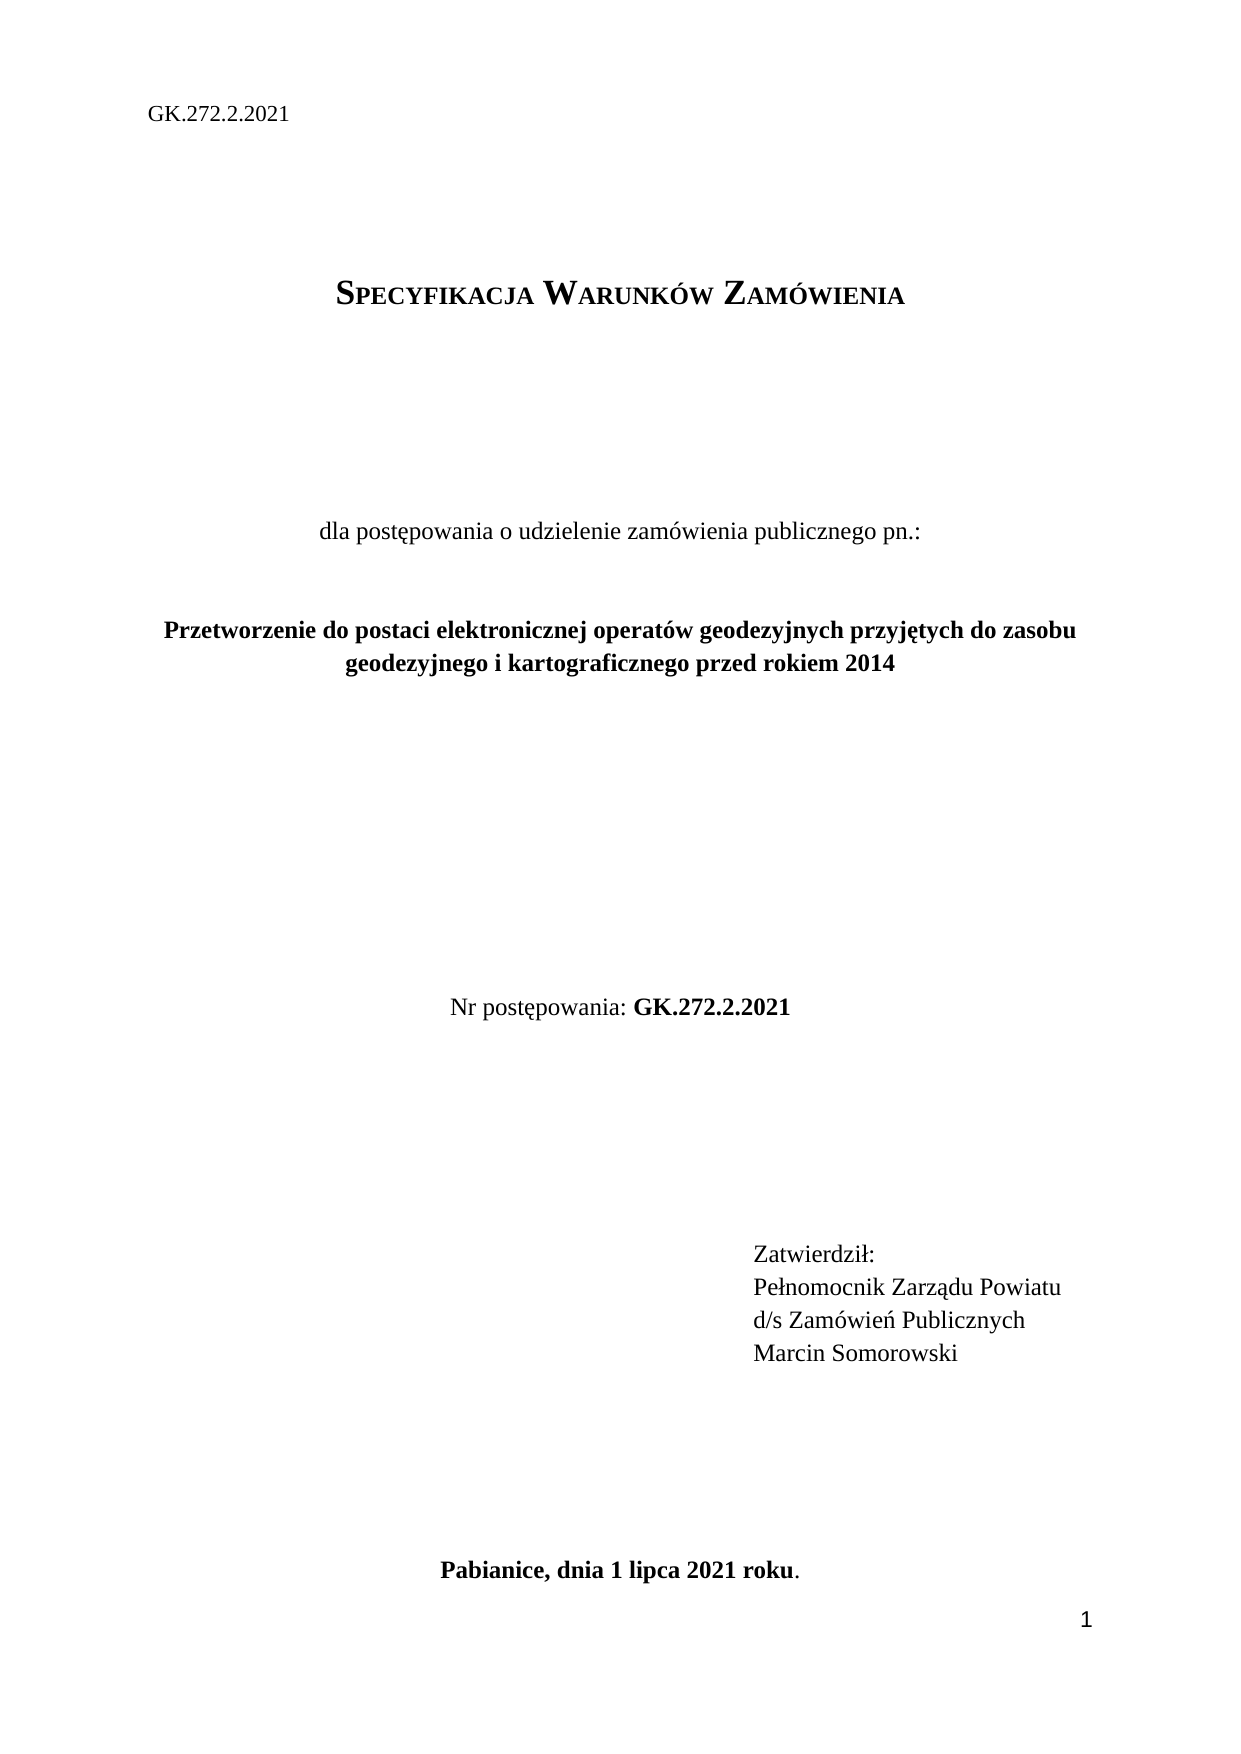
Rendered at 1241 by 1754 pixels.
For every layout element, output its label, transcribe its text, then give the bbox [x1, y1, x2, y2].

text Przetworzenie do postaci elektronicznej operatów geodezyjnych przyjętych do zasobu geodezyjnego i kartograficznego przed rokiem 2014 [148, 615, 1093, 677]
text d/s Zamówień Publicznych [753, 1305, 1093, 1334]
text Nr postępowania: GK.272.2.2021 [148, 992, 1093, 1021]
text Pabianice, dnia 1 lipca 2021 roku. [148, 1555, 1093, 1584]
text dla postępowania o udzielenie zamówienia publicznego pn.: [148, 516, 1093, 545]
text SPECYFIKACJA WARUNKÓW ZAMÓWIENIA [148, 272, 1093, 312]
text Pełnomocnik Zarządu Powiatu [753, 1272, 1093, 1301]
text Marcin Somorowski [753, 1338, 1093, 1367]
text Zatwierdził: [753, 1239, 1093, 1268]
